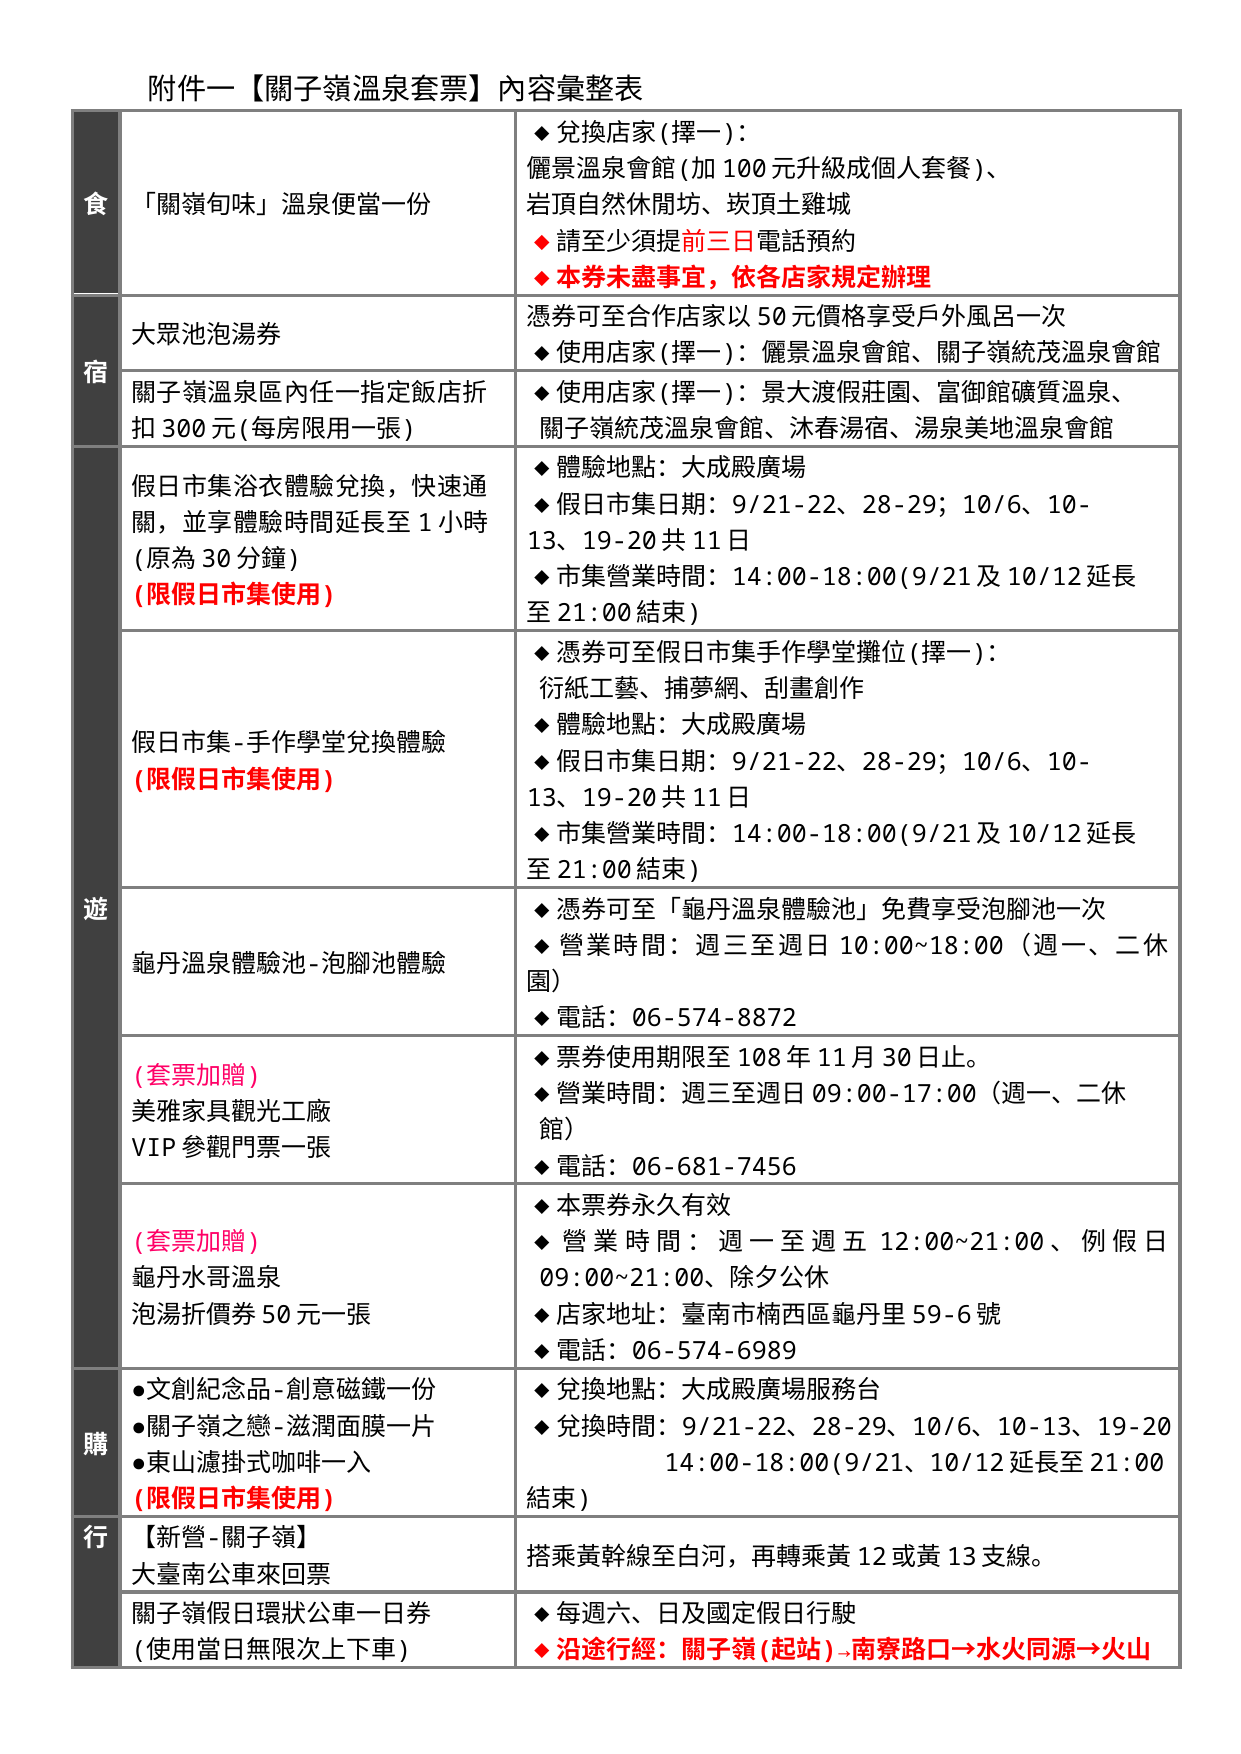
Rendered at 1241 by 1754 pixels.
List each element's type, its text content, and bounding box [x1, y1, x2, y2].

table_cell 假日市集浴衣體驗兌換，快速通關，並享體驗時間延長至1小時(原為30分鐘) (限假日市集使用) [122, 448, 514, 629]
table_cell ◆每週六、日及國定假日行駛 ◆沿途行經：關子嶺(起站)→南寮路口→水火同源→火山 [517, 1594, 1178, 1666]
table_cell ◆憑券可至「龜丹溫泉體驗池」免費享受泡腳池一次 ◆營業時間：週三至週日10:00~18:00（週一、二休園） ◆電話：06-574-8872 [517, 889, 1178, 1034]
table_cell 大眾池泡湯券 [122, 297, 514, 369]
table_cell 關子嶺假日環狀公車一日券 (使用當日無限次上下車) [122, 1594, 514, 1666]
table_cell ◆憑券可至假日市集手作學堂攤位(擇一)： 衍紙工藝、捕夢網、刮畫創作 ◆體驗地點：大成殿廣場 ◆假日市集日期：9/21-22、28-29；10/6、10-13、19-20共11日 ◆市集營業時間：14:00-18:00(9/21及10/12延長至21:00結束) [517, 632, 1178, 886]
table_cell 關子嶺溫泉區內任一指定飯店折扣300元(每房限用一張) [122, 372, 514, 445]
table_cell ◆體驗地點：大成殿廣場 ◆假日市集日期：9/21-22、28-29；10/6、10-13、19-20共11日 ◆市集營業時間：14:00-18:00(9/21及10/12延長至21:00結束) [517, 448, 1178, 629]
table_cell ◆票券使用期限至108年11月30日止。 ◆營業時間：週三至週日09:00-17:00（週一、二休館） ◆電話：06-681-7456 [517, 1037, 1178, 1182]
table_cell 購 [74, 1370, 118, 1515]
table_cell 【新營-關子嶺】 大臺南公車來回票 [122, 1518, 514, 1590]
table_cell ◆使用店家(擇一)：景大渡假莊園、富御館礦質溫泉、關子嶺統茂溫泉會館、沐春湯宿、湯泉美地溫泉會館 [517, 372, 1178, 445]
table_header ◆兌換店家(擇一)： 儷景溫泉會館(加100元升級成個人套餐)、 岩頂自然休閒坊、崁頂土雞城 ◆請至少須提前三日電話預約 ◆本券未盡事宜，依各店家規定辦理 [517, 112, 1178, 293]
table_cell 行 [74, 1518, 118, 1666]
text 附件一【關子嶺溫泉套票】內容彙整表 [148, 59, 1092, 109]
table_cell ◆本票券永久有效 ◆營業時間：週一至週五12:00~21:00、例假日09:00~21:00、除夕公休 ◆店家地址：臺南市楠西區龜丹里59-6號 ◆電話：06-574-6989 [517, 1185, 1178, 1367]
table_cell (套票加贈) 美雅家具觀光工廠 VIP參觀門票一張 [122, 1037, 514, 1182]
table_cell 搭乘黃幹線至白河，再轉乘黃12或黃13支線。 [517, 1518, 1178, 1590]
table_cell 假日市集-手作學堂兌換體驗 (限假日市集使用) [122, 632, 514, 886]
table_cell ◆兌換地點：大成殿廣場服務台 ◆兌換時間：9/21-22、28-29、10/6、10-13、19-20 14:00-18:00(9/21、10/12延長至21:00結束) [517, 1370, 1178, 1515]
table_header 「關嶺旬味」溫泉便當一份 [122, 112, 514, 293]
table_cell 憑券可至合作店家以50元價格享受戶外風呂一次 ◆使用店家(擇一)：儷景溫泉會館、關子嶺統茂溫泉會館 [517, 297, 1178, 369]
table_cell 龜丹溫泉體驗池-泡腳池體驗 [122, 889, 514, 1034]
table_cell ●文創紀念品-創意磁鐵一份 ●關子嶺之戀-滋潤面膜一片 ●東山濾掛式咖啡一入 (限假日市集使用) [122, 1370, 514, 1515]
table_cell 宿 [74, 297, 118, 445]
table_cell (套票加贈) 龜丹水哥溫泉 泡湯折價券50元一張 [122, 1185, 514, 1367]
table_header 食 [74, 112, 118, 293]
table_cell 遊 [74, 448, 118, 1367]
